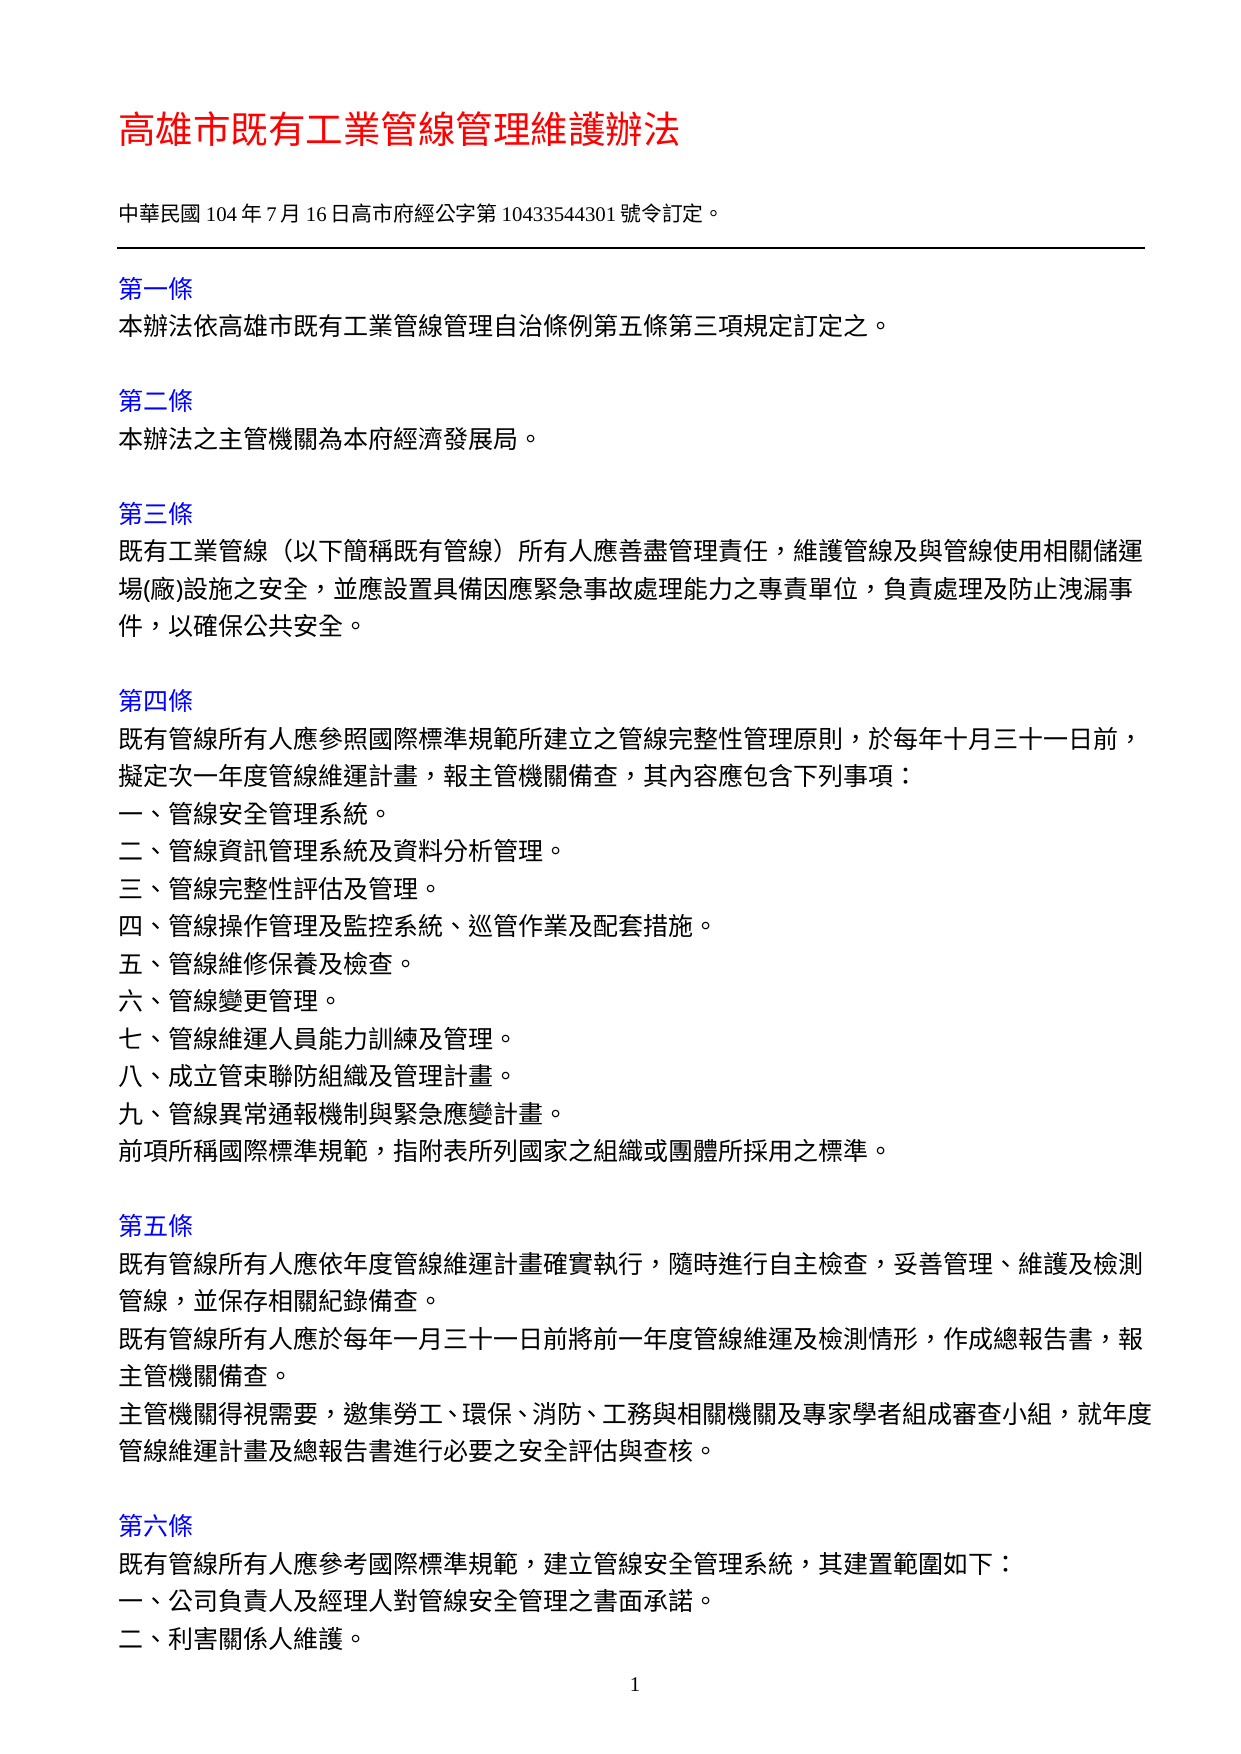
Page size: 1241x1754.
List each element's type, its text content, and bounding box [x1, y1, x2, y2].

text 一、公司負責人及經理人對管線安全管理之書面承諾。 [118, 1581, 1152, 1619]
text 八、成立管束聯防組織及管理計畫。 [118, 1056, 1152, 1094]
text 既有管線所有人應參考國際標準規範，建立管線安全管理系統，其建置範圍如下： [118, 1544, 1152, 1581]
text 三、管線完整性評估及管理。 [118, 869, 1152, 906]
text 四、管線操作管理及監控系統、巡管作業及配套措施。 [118, 906, 1152, 944]
text 既有管線所有人應於每年一月三十一日前將前一年度管線維運及檢測情形，作成總報告書，報主管機關備查。 [118, 1319, 1152, 1394]
text 二、管線資訊管理系統及資料分析管理。 [118, 831, 1152, 869]
text 一、管線安全管理系統。 [118, 794, 1152, 831]
text 七、管線維運人員能力訓練及管理。 [118, 1019, 1152, 1056]
text 九、管線異常通報機制與緊急應變計畫。 [118, 1094, 1152, 1131]
text 本辦法依高雄市既有工業管線管理自治條例第五條第三項規定訂定之。 [118, 306, 1152, 344]
text 六、管線變更管理。 [118, 981, 1152, 1019]
text 前項所稱國際標準規範，指附表所列國家之組織或團體所採用之標準。 [118, 1131, 1152, 1169]
text 既有工業管線（以下簡稱既有管線）所有人應善盡管理責任，維護管線及與管線使用相關儲運場(廠)設施之安全，並應設置具備因應緊急事故處理能力之專責單位，負責處理及防止洩漏事件，以確保公共安全。 [118, 531, 1152, 644]
text 本辦法之主管機關為本府經濟發展局。 [118, 419, 1152, 456]
text 既有管線所有人應參照國際標準規範所建立之管線完整性管理原則，於每年十月三十一日前，擬定次一年度管線維運計畫，報主管機關備查，其內容應包含下列事項： [118, 719, 1152, 794]
text 高雄市既有工業管線管理維護辦法 [118, 89, 1152, 164]
text 主管機關得視需要，邀集勞工、環保、消防、工務與相關機關及專家學者組成審查小組，就年度管線維運計畫及總報告書進行必要之安全評估與查核。 [118, 1394, 1152, 1469]
text 既有管線所有人應依年度管線維運計畫確實執行，隨時進行自主檢查，妥善管理、維護及檢測管線，並保存相關紀錄備查。 [118, 1244, 1152, 1319]
text 五、管線維修保養及檢查。 [118, 944, 1152, 981]
text 二、利害關係人維護。 [118, 1619, 1152, 1656]
text 中華民國104年7月16日高市府經公字第10433544301號令訂定。 [118, 194, 1152, 231]
